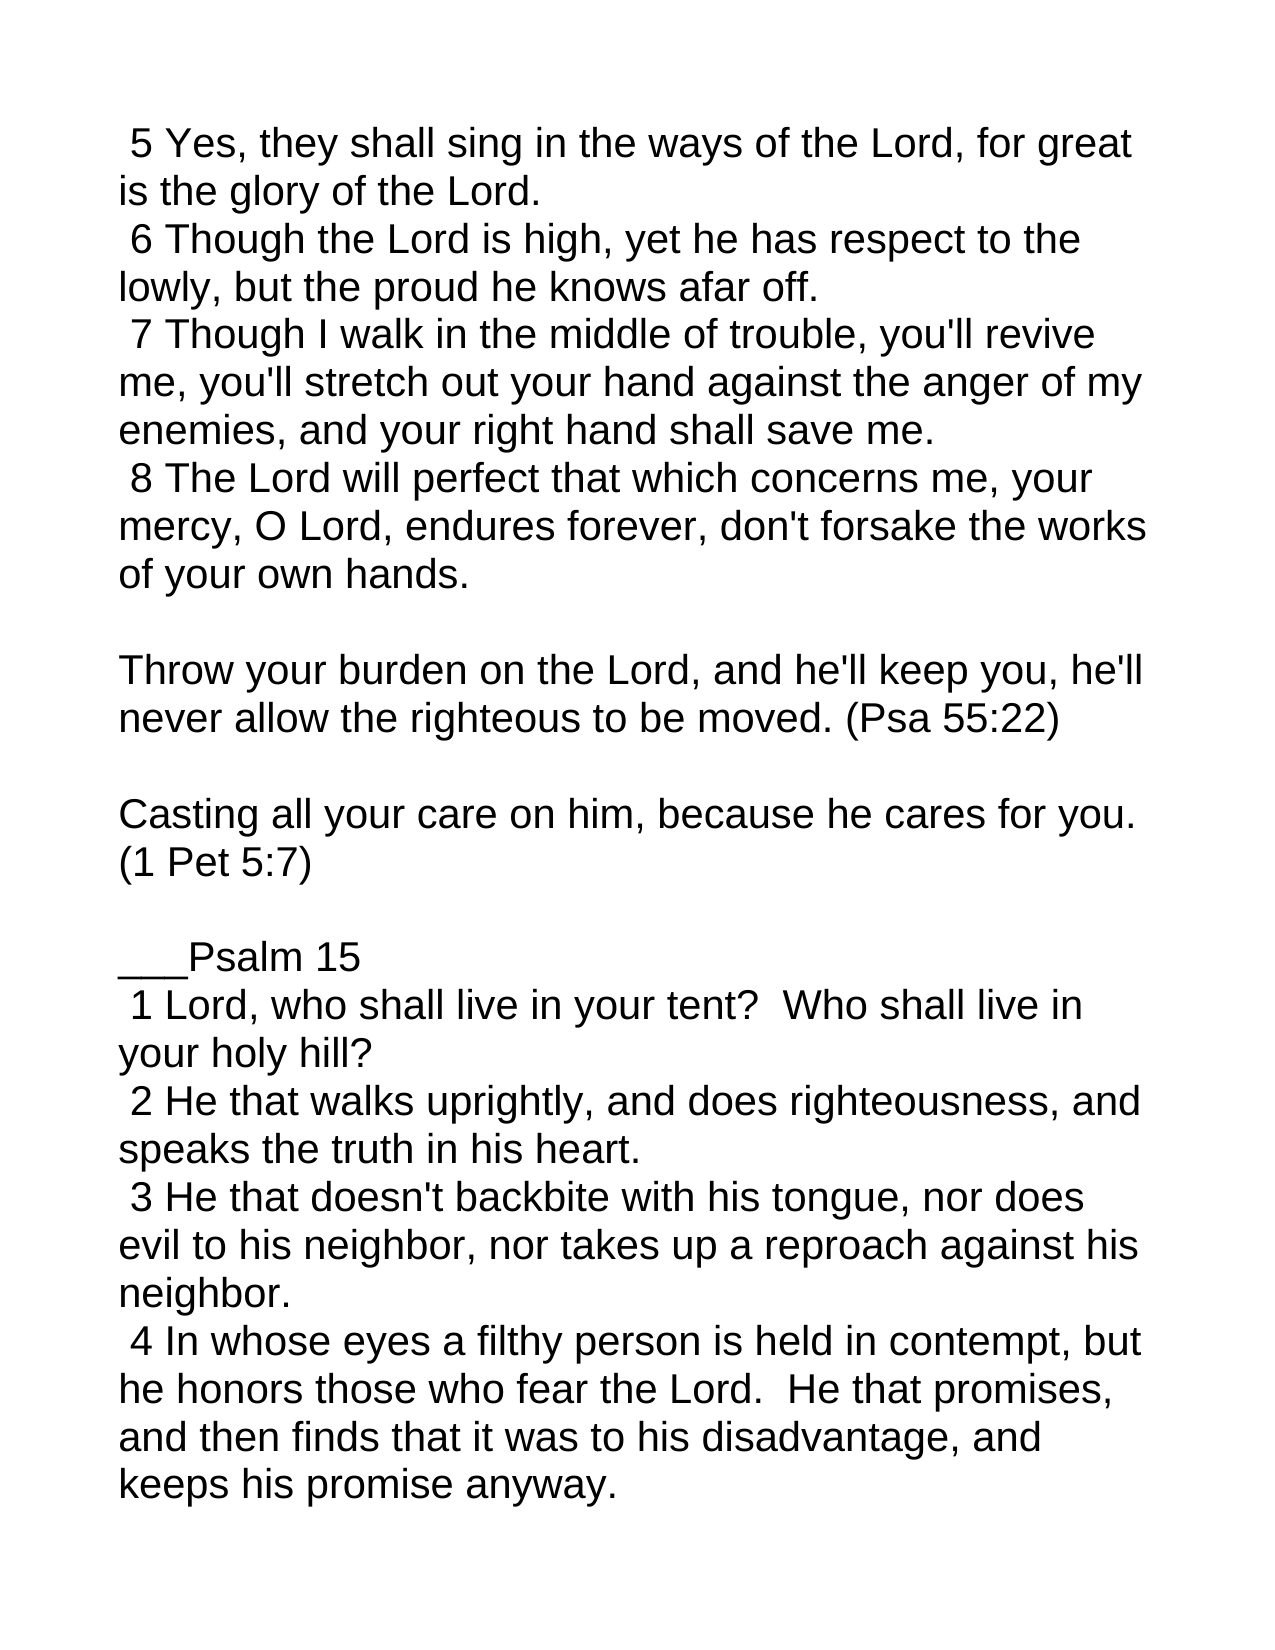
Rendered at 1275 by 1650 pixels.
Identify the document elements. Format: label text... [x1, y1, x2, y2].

text 7 Though I walk in the middle of trouble, you'll revive me, you'll stretch out your hand against the anger of my enemies, and your right hand shall save me. [118, 310, 1157, 453]
text 5 Yes, they shall sing in the ways of the Lord, for great is the glory of the Lord. [118, 118, 1157, 214]
text Casting all your care on him, because he cares for you. (1 Pet 5:7) [118, 789, 1157, 885]
text 6 Though the Lord is high, yet he has respect to the lowly, but the proud he knows afar off. [118, 214, 1157, 310]
text ___Psalm 15 [118, 933, 1157, 981]
text 3 He that doesn't backbite with his tongue, nor does evil to his neighbor, nor takes up a reproach against his neighbor. [118, 1172, 1157, 1316]
text Throw your burden on the Lord, and he'll keep you, he'll never allow the righteous to be moved. (Psa 55:22) [118, 645, 1157, 741]
text 8 The Lord will perfect that which concerns me, your mercy, O Lord, endures forever, don't forsake the works of your own hands. [118, 453, 1157, 597]
text 4 In whose eyes a filthy person is held in contempt, but he honors those who fear the Lord. He that promises, and then finds that it was to his disadvantage, and keeps his promise anyway. [118, 1316, 1157, 1508]
text 1 Lord, who shall live in your tent? Who shall live in your holy hill? [118, 981, 1157, 1076]
text 2 He that walks uprightly, and does righteousness, and speaks the truth in his heart. [118, 1076, 1157, 1172]
